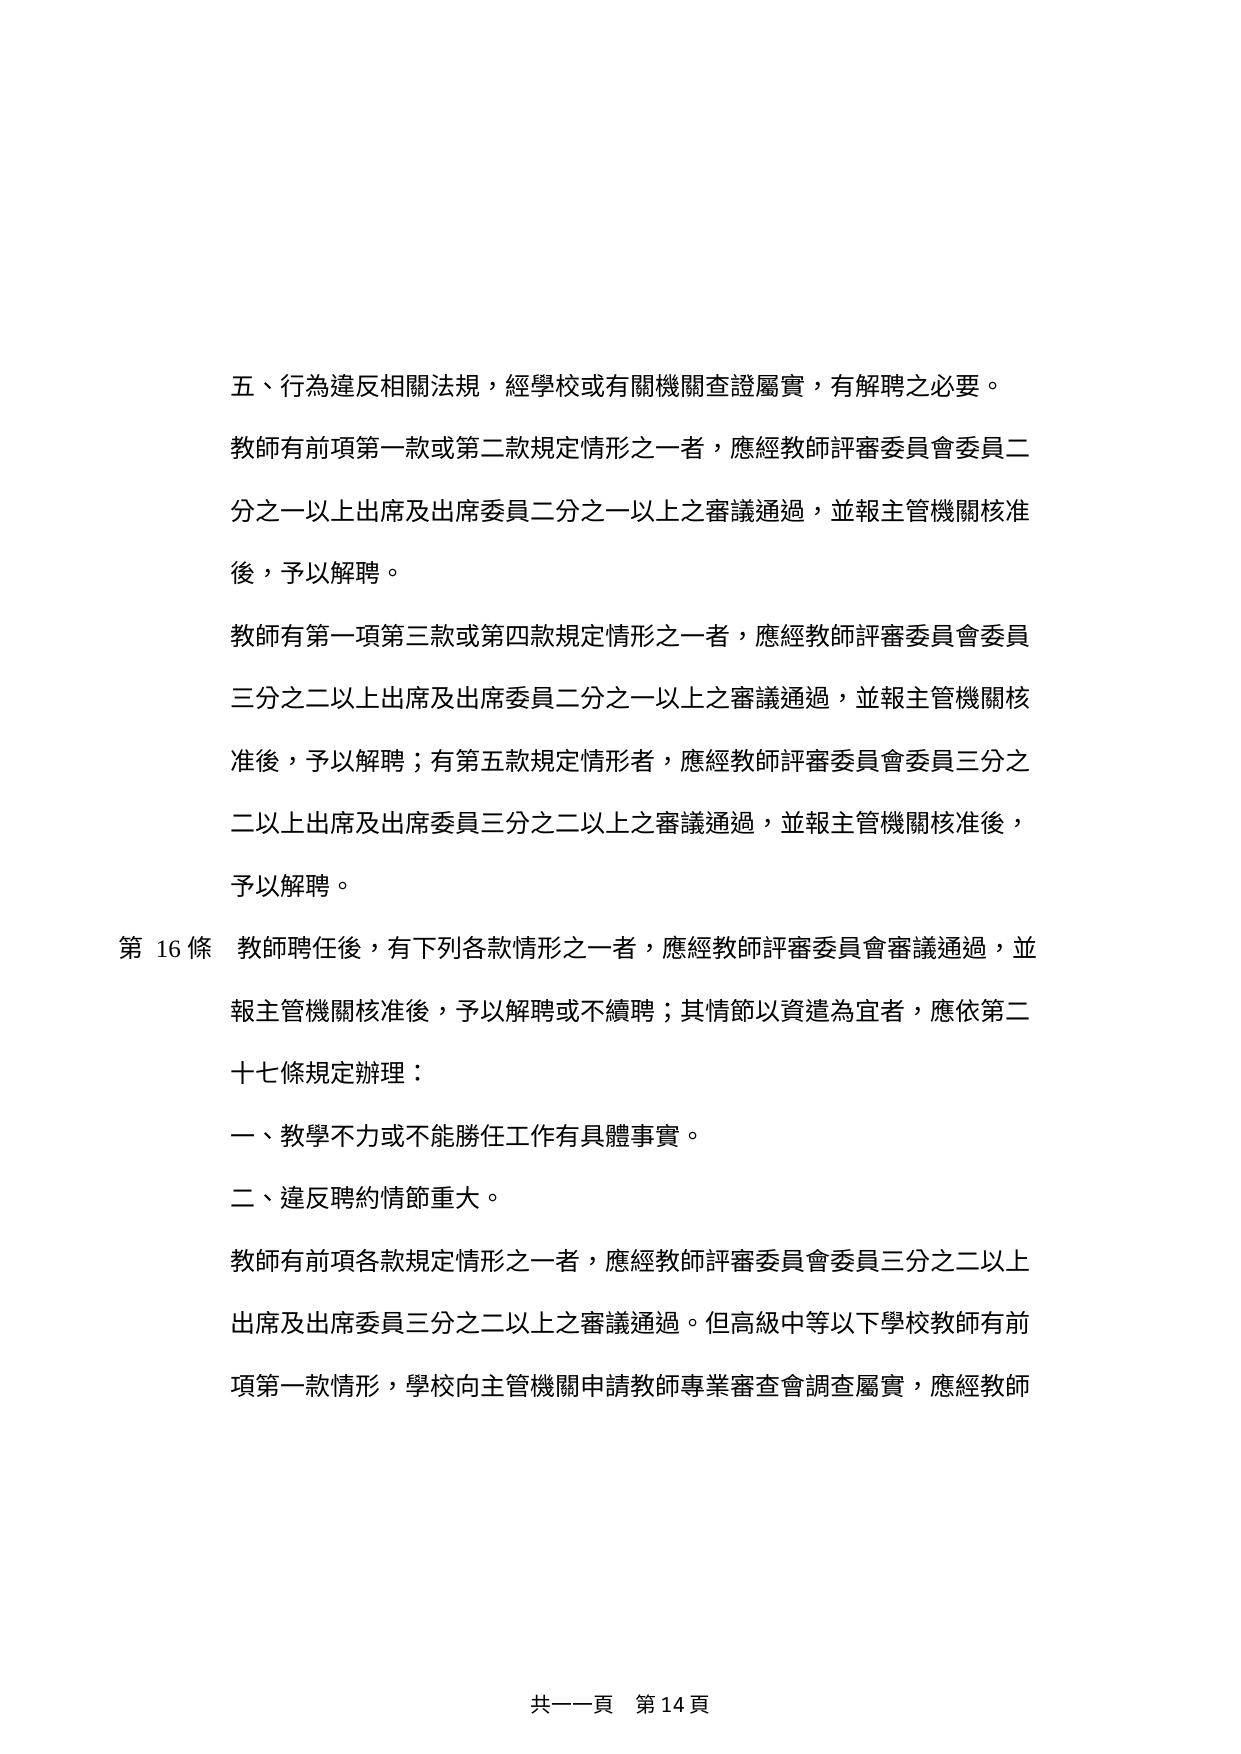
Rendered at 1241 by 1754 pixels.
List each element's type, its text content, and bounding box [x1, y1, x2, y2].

text 二、違反聘約情節重大。 [118, 1155, 1122, 1217]
text 項第一款情形，學校向主管機關申請教師專業審查會調查屬實，應經教師 [118, 1342, 1122, 1405]
text 教師有第一項第三款或第四款規定情形之一者，應經教師評審委員會委員 [118, 592, 1122, 655]
text 五、行為違反相關法規，經學校或有關機關查證屬實，有解聘之必要。 [118, 342, 1122, 405]
text 二以上出席及出席委員三分之二以上之審議通過，並報主管機關核准後， [118, 780, 1122, 842]
text 出席及出席委員三分之二以上之審議通過。但高級中等以下學校教師有前 [118, 1280, 1122, 1342]
text 三分之二以上出席及出席委員二分之一以上之審議通過，並報主管機關核 [118, 655, 1122, 717]
text 教師有前項第一款或第二款規定情形之一者，應經教師評審委員會委員二 [118, 405, 1122, 467]
text 報主管機關核准後，予以解聘或不續聘；其情節以資遣為宜者，應依第二 [118, 967, 1122, 1030]
text 分之一以上出席及出席委員二分之一以上之審議通過，並報主管機關核准 [118, 467, 1122, 530]
text 教師有前項各款規定情形之一者，應經教師評審委員會委員三分之二以上 [118, 1217, 1122, 1280]
text 一、教學不力或不能勝任工作有具體事實。 [118, 1092, 1122, 1155]
text 第 16 條 教師聘任後，有下列各款情形之一者，應經教師評審委員會審議通過，並 [118, 905, 1122, 967]
text 十七條規定辦理： [118, 1030, 1122, 1092]
text 准後，予以解聘；有第五款規定情形者，應經教師評審委員會委員三分之 [118, 717, 1122, 780]
text 予以解聘。 [118, 842, 1122, 905]
text 後，予以解聘。 [118, 530, 1122, 592]
